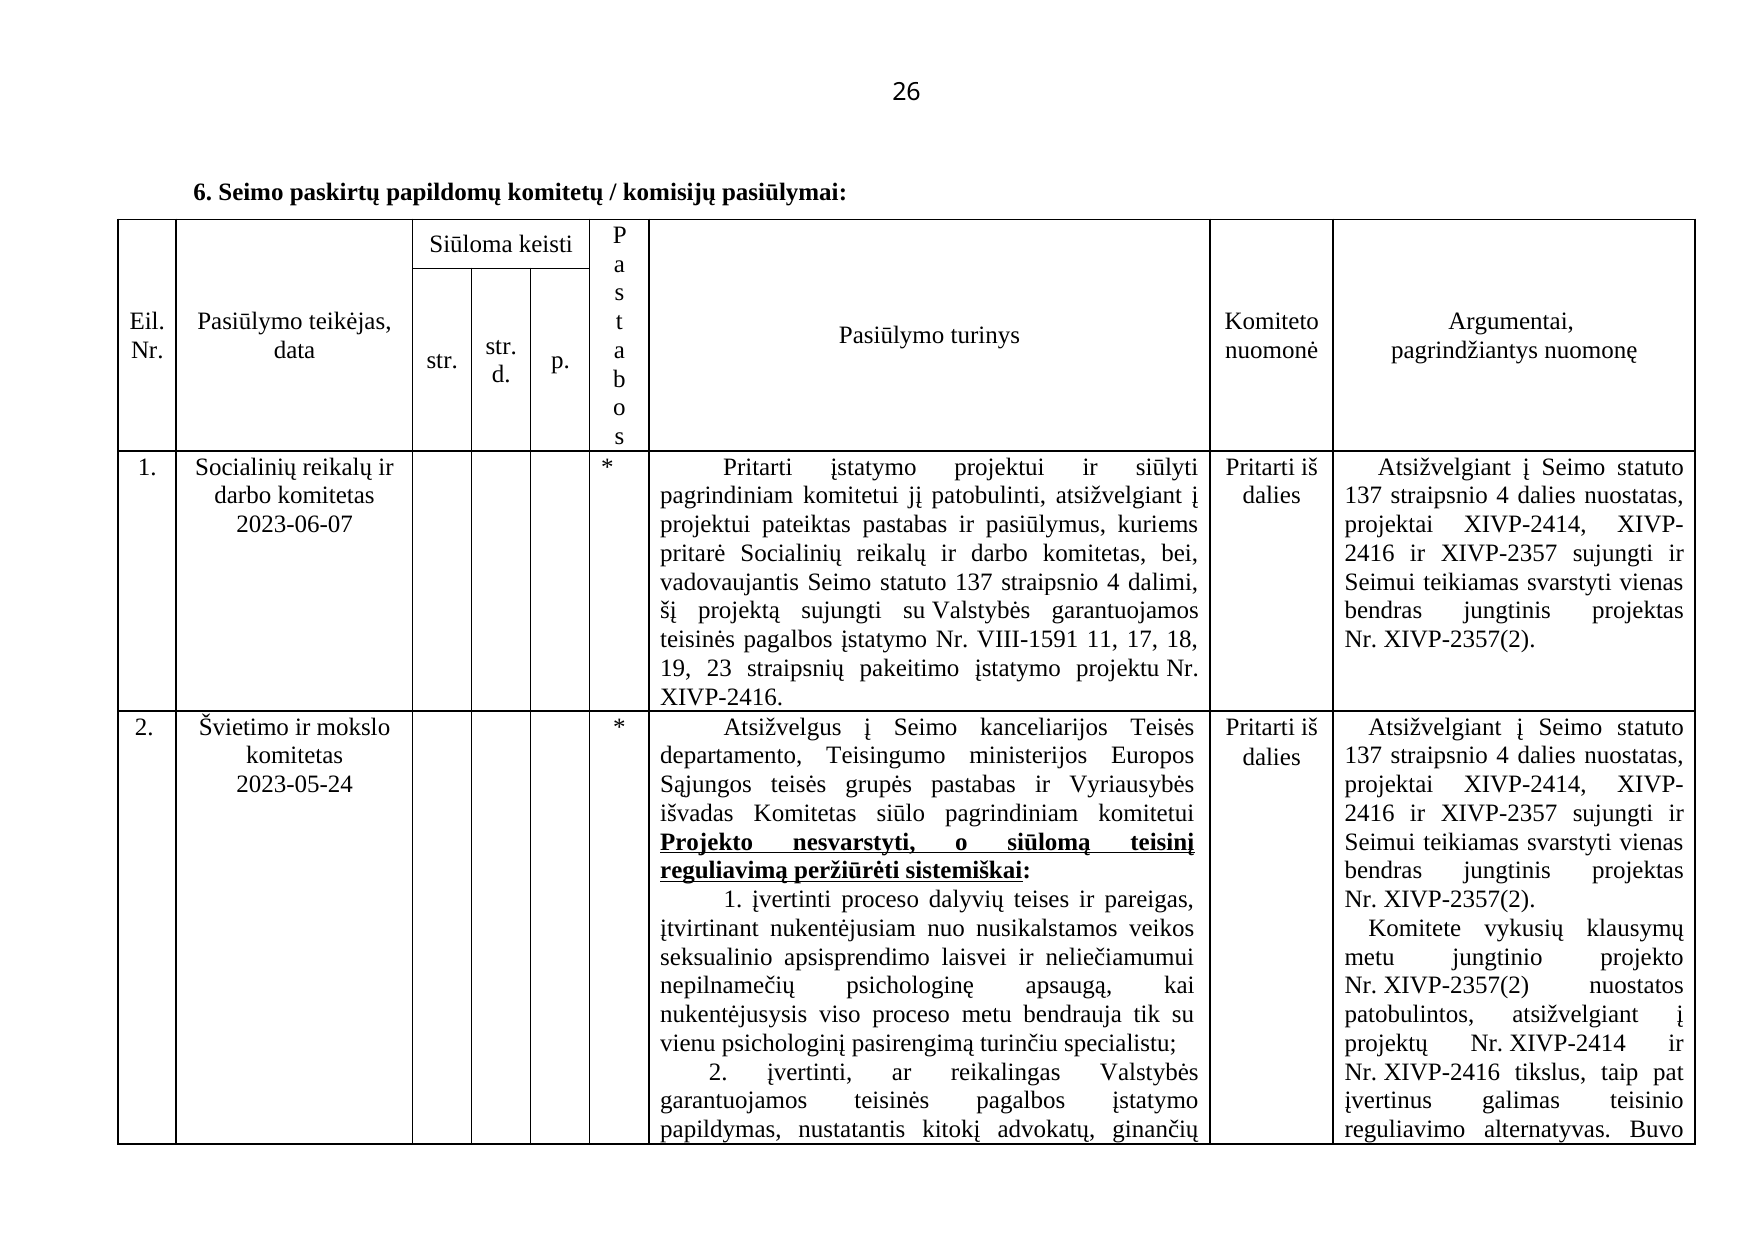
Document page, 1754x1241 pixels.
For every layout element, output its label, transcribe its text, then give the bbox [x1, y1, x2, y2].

table_cell p. [531, 269, 589, 450]
subtitle 6. Seimo paskirtų papildomų komitetų / komisijų pasiūlymai: [118, 177, 1695, 206]
table_cell Atsižvelgus į Seimo kanceliarijos Teisės departamento, Teisingumo ministerijos Europos Sąjungos teisės grupės pastabas ir Vyriausybės išvadas Komitetas siūlo pagrindiniam komitetui Projekto nesvarstyti, o siūlomą teisinį reguliavimą peržiūrėti sistemiškai: 1. įvertinti proceso dalyvių teises ir pareigas, įtvirtinant nukentėjusiam nuo nusikalstamos veikos seksualinio apsisprendimo laisvei ir neliečiamumui nepilnamečių psichologinę apsaugą, kai nukentėjusysis viso proceso metu bendrauja tik su vienu psichologinį pasirengimą turinčiu specialistu; 2. įvertinti, ar reikalingas Valstybės garantuojamos teisinės pagalbos įstatymo papildymas, nustatantis kitokį advokatų, ginančių [650, 712, 1209, 1143]
table_cell [413, 452, 471, 710]
table_cell Pritarti iš dalies [1211, 452, 1332, 710]
table_cell 1. [119, 452, 175, 710]
table_cell str. d. [472, 269, 530, 450]
table_cell Atsižvelgiant į Seimo statuto 137 straipsnio 4 dalies nuostatas, projektai XIVP-2414, XIVP-2416 ir XIVP-2357 sujungti ir Seimui teikiamas svarstyti vienas bendras jungtinis projektas Nr. XIVP-2357(2). [1334, 452, 1694, 710]
table_cell Pritarti įstatymo projektui ir siūlyti pagrindiniam komitetui jį patobulinti, atsižvelgiant į projektui pateiktas pastabas ir pasiūlymus, kuriems pritarė Socialinių reikalų ir darbo komitetas, bei, vadovaujantis Seimo statuto 137 straipsnio 4 dalimi, šį projektą sujungti su Valstybės garantuojamos teisinės pagalbos įstatymo Nr. VIII-1591 11, 17, 18, 19, 23 straipsnių pakeitimo įstatymo projektu Nr. XIVP-2416. [650, 452, 1209, 710]
table_cell * [590, 452, 648, 710]
table_cell 2. [119, 712, 175, 1143]
table_cell [472, 712, 530, 1143]
table_header Argumentai, pagrindžiantys nuomonę [1334, 220, 1694, 450]
table_header Pasiūlymo turinys [650, 220, 1209, 450]
table_header Eil. Nr. [119, 220, 175, 450]
table_cell Socialinių reikalų ir darbo komitetas 2023-06-07 [177, 452, 412, 710]
table_cell * [590, 712, 648, 1143]
table_cell Švietimo ir mokslo komitetas 2023-05-24 [177, 712, 412, 1143]
table_cell [531, 712, 589, 1143]
table_header Siūloma keisti [413, 220, 589, 268]
table_cell [472, 452, 530, 710]
table_header Pastabos [590, 220, 648, 450]
table_cell [531, 452, 589, 710]
table_header Pasiūlymo teikėjas, data [177, 220, 412, 450]
table_cell Atsižvelgiant į Seimo statuto 137 straipsnio 4 dalies nuostatas, projektai XIVP-2414, XIVP-2416 ir XIVP-2357 sujungti ir Seimui teikiamas svarstyti vienas bendras jungtinis projektas Nr. XIVP-2357(2). Komitete vykusių klausymų metu jungtinio projekto Nr. XIVP-2357(2) nuostatos patobulintos, atsižvelgiant į projektų Nr. XIVP-2414 ir Nr. XIVP-2416 tikslus, taip pat įvertinus galimas teisinio reguliavimo alternatyvas. Buvo [1334, 712, 1694, 1143]
table_cell Pritarti iš dalies [1211, 712, 1332, 1143]
table_cell [413, 712, 471, 1143]
table_header Komiteto nuomonė [1211, 220, 1332, 450]
table_cell str. [413, 269, 471, 450]
